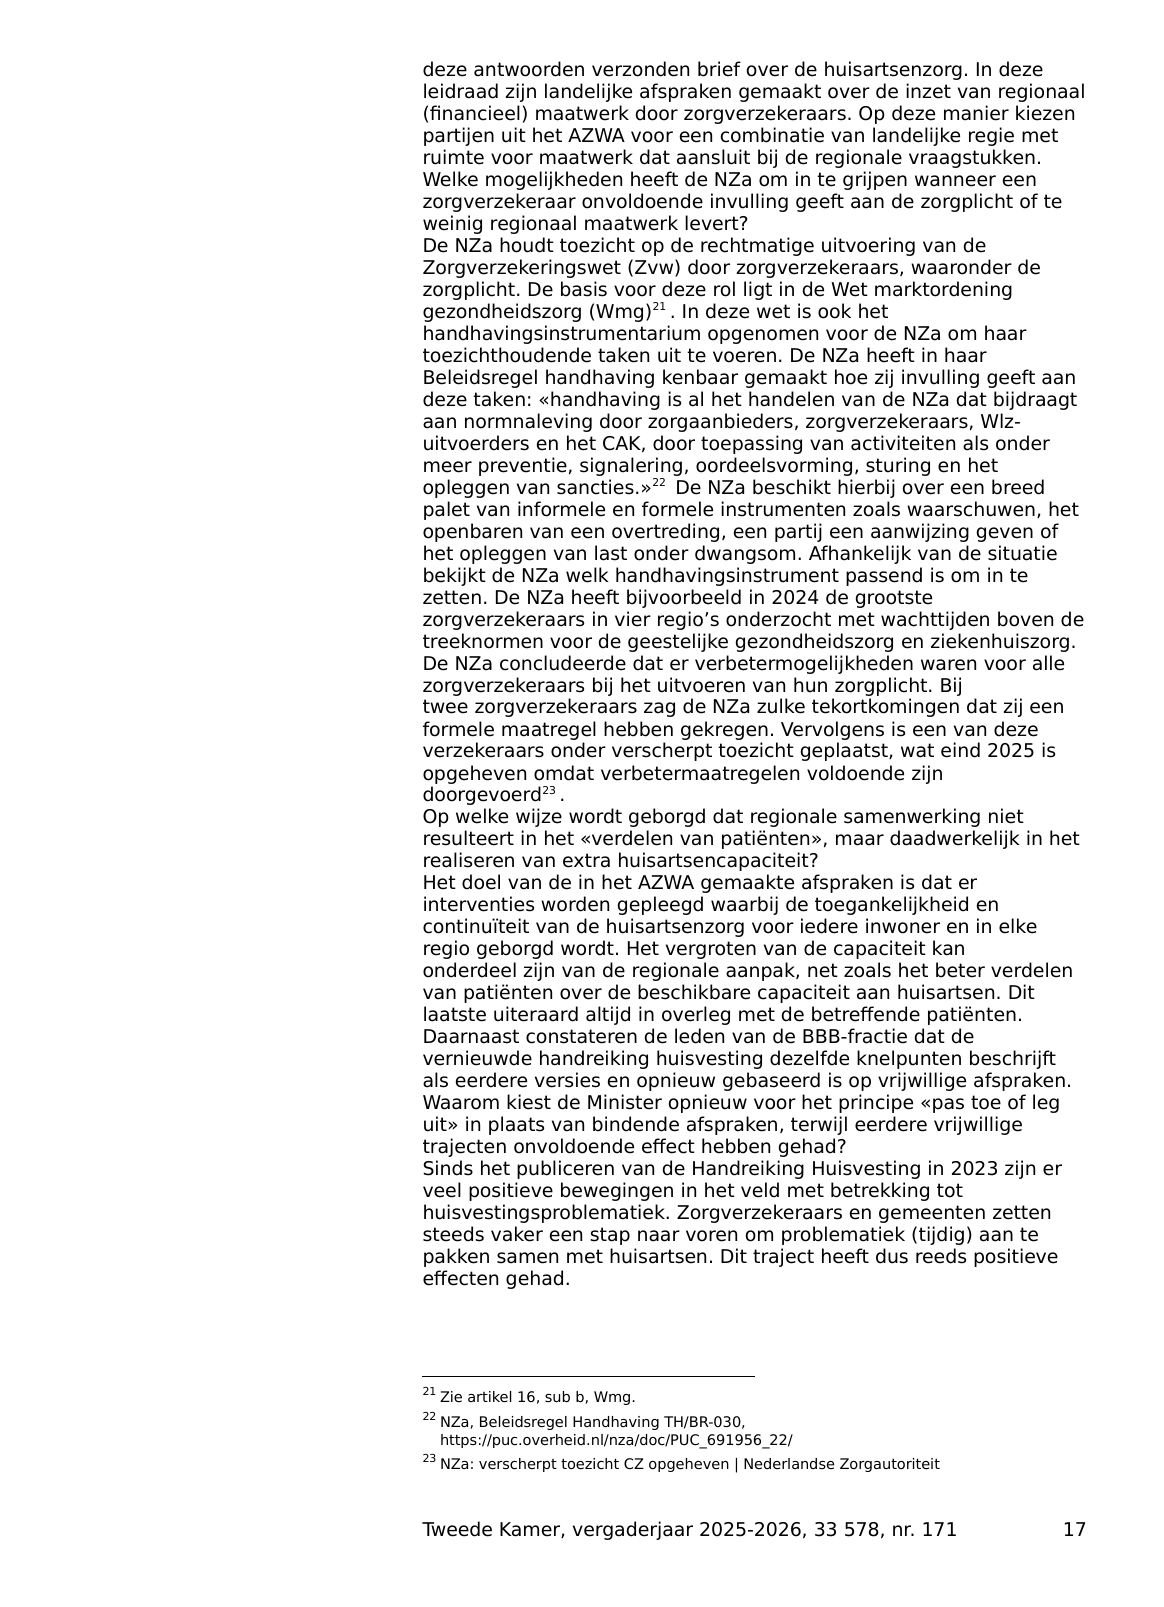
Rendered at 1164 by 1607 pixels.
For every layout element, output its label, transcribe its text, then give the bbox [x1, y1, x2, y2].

text onderdeel zijn van de regionale aanpak, net zoals het beter verdelen van patiënten over de beschikbare capaciteit aan huisartsen. Dit laatste uiteraard altijd in overleg met de betreffende patiënten. [422, 960, 1087, 1026]
text Daarnaast constateren de leden van de BBB-fractie dat de vernieuwde handreiking huisvesting dezelfde knelpunten beschrijft als eerdere versies en opnieuw gebaseerd is op vrijwillige afspraken. Waarom kiest de Minister opnieuw voor het principe «pas toe of leg uit» in plaats van bindende afspraken, terwijl eerdere vrijwillige trajecten onvoldoende effect hebben gehad? [422, 1026, 1087, 1158]
text Op welke wijze wordt geborgd dat regionale samenwerking niet resulteert in het «verdelen van patiënten», maar daadwerkelijk in het realiseren van extra huisartsencapaciteit? [422, 806, 1087, 872]
text NZa: verscherpt toezicht CZ opgeheven | Nederlandse Zorgautoriteit [422, 1452, 1087, 1474]
text NZa, Beleidsregel Handhaving TH/BR-030, https://puc.overheid.nl/nza/doc/PUC_691956_22/ [422, 1410, 1087, 1449]
text Welke mogelijkheden heeft de NZa om in te grijpen wanneer een zorgverzekeraar onvoldoende invulling geeft aan de zorgplicht of te weinig regionaal maatwerk levert? [422, 169, 1087, 235]
text Zie artikel 16, sub b, Wmg. [422, 1385, 1087, 1407]
text Het doel van de in het AZWA gemaakte afspraken is dat er interventies worden gepleegd waarbij de toegankelijkheid en continuïteit van de huisartsenzorg voor iedere inwoner en in elke regio geborgd wordt. Het vergroten van de capaciteit kan [422, 872, 1087, 960]
text deze antwoorden verzonden brief over de huisartsenzorg. In deze leidraad zijn landelijke afspraken gemaakt over de inzet van regionaal (financieel) maatwerk door zorgverzekeraars. Op deze manier kiezen partijen uit het AZWA voor een combinatie van landelijke regie met ruimte voor maatwerk dat aansluit bij de regionale vraagstukken. [422, 59, 1087, 169]
text De NZa houdt toezicht op de rechtmatige uitvoering van de Zorgverzekeringswet (Zvw) door zorgverzekeraars, waaronder de zorgplicht. De basis voor deze rol ligt in de Wet marktordening gezondheidszorg (Wmg). In deze wet is ook het handhavingsinstrumentarium opgenomen voor de NZa om haar toezichthoudende taken uit te voeren. De NZa heeft in haar Beleidsregel handhaving kenbaar gemaakt hoe zij invulling geeft aan deze taken: «handhaving is al het handelen van de NZa dat bijdraagt aan normnaleving door zorgaanbieders, zorgverzekeraars, Wlz-uitvoerders en het CAK, door toepassing van activiteiten als onder meer preventie, signalering, oordeelsvorming, sturing en het opleggen van sancties.» De NZa beschikt hierbij over een breed palet van informele en formele instrumenten zoals waarschuwen, het openbaren van een overtreding, een partij een aanwijzing geven of het opleggen van last onder dwangsom. Afhankelijk van de situatie bekijkt de NZa welk handhavingsinstrument passend is om in te zetten. De NZa heeft bijvoorbeeld in 2024 de grootste zorgverzekeraars in vier regio’s onderzocht met wachttijden boven de treeknormen voor de geestelijke gezondheidszorg en ziekenhuiszorg. De NZa concludeerde dat er verbetermogelijkheden waren voor alle zorgverzekeraars bij het uitvoeren van hun zorgplicht. Bij twee zorgverzekeraars zag de NZa zulke tekortkomingen dat zij een formele maatregel hebben gekregen. Vervolgens is een van deze verzekeraars onder verscherpt toezicht geplaatst, wat eind 2025 is opgeheven omdat verbetermaatregelen voldoende zijn doorgevoerd. [422, 235, 1087, 806]
text Sinds het publiceren van de Handreiking Huisvesting in 2023 zijn er veel positieve bewegingen in het veld met betrekking tot huisvestingsproblematiek. Zorgverzekeraars en gemeenten zetten steeds vaker een stap naar voren om problematiek (tijdig) aan te pakken samen met huisartsen. Dit traject heeft dus reeds positieve effecten gehad. [422, 1158, 1087, 1290]
